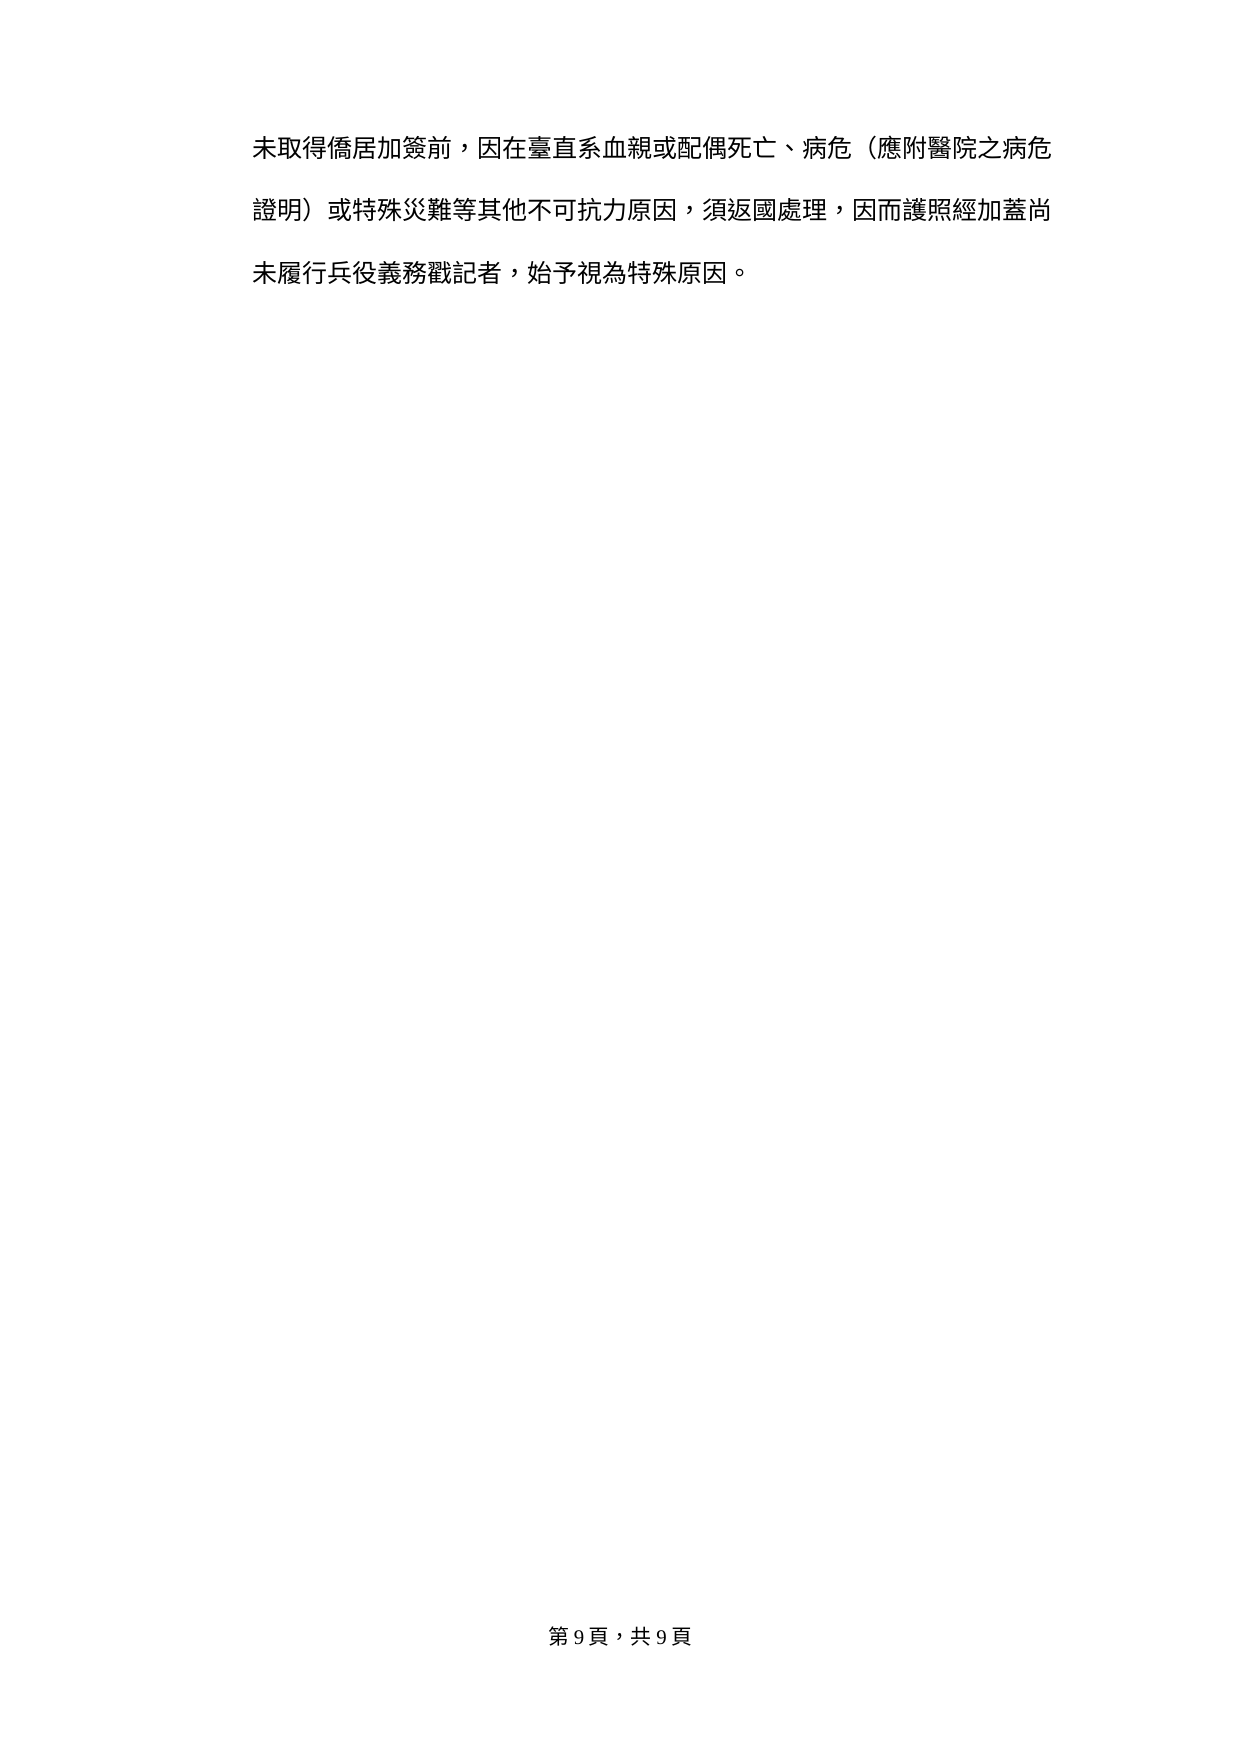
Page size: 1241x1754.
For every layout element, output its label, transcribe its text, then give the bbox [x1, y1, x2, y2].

text 未取得僑居加簽前，因在臺直系血親或配偶死亡、病危（應附醫院之病危證明）或特殊災難等其他不可抗力原因，須返國處理，因而護照經加蓋尚未履行兵役義務戳記者，始予視為特殊原因。 [177, 104, 1063, 292]
